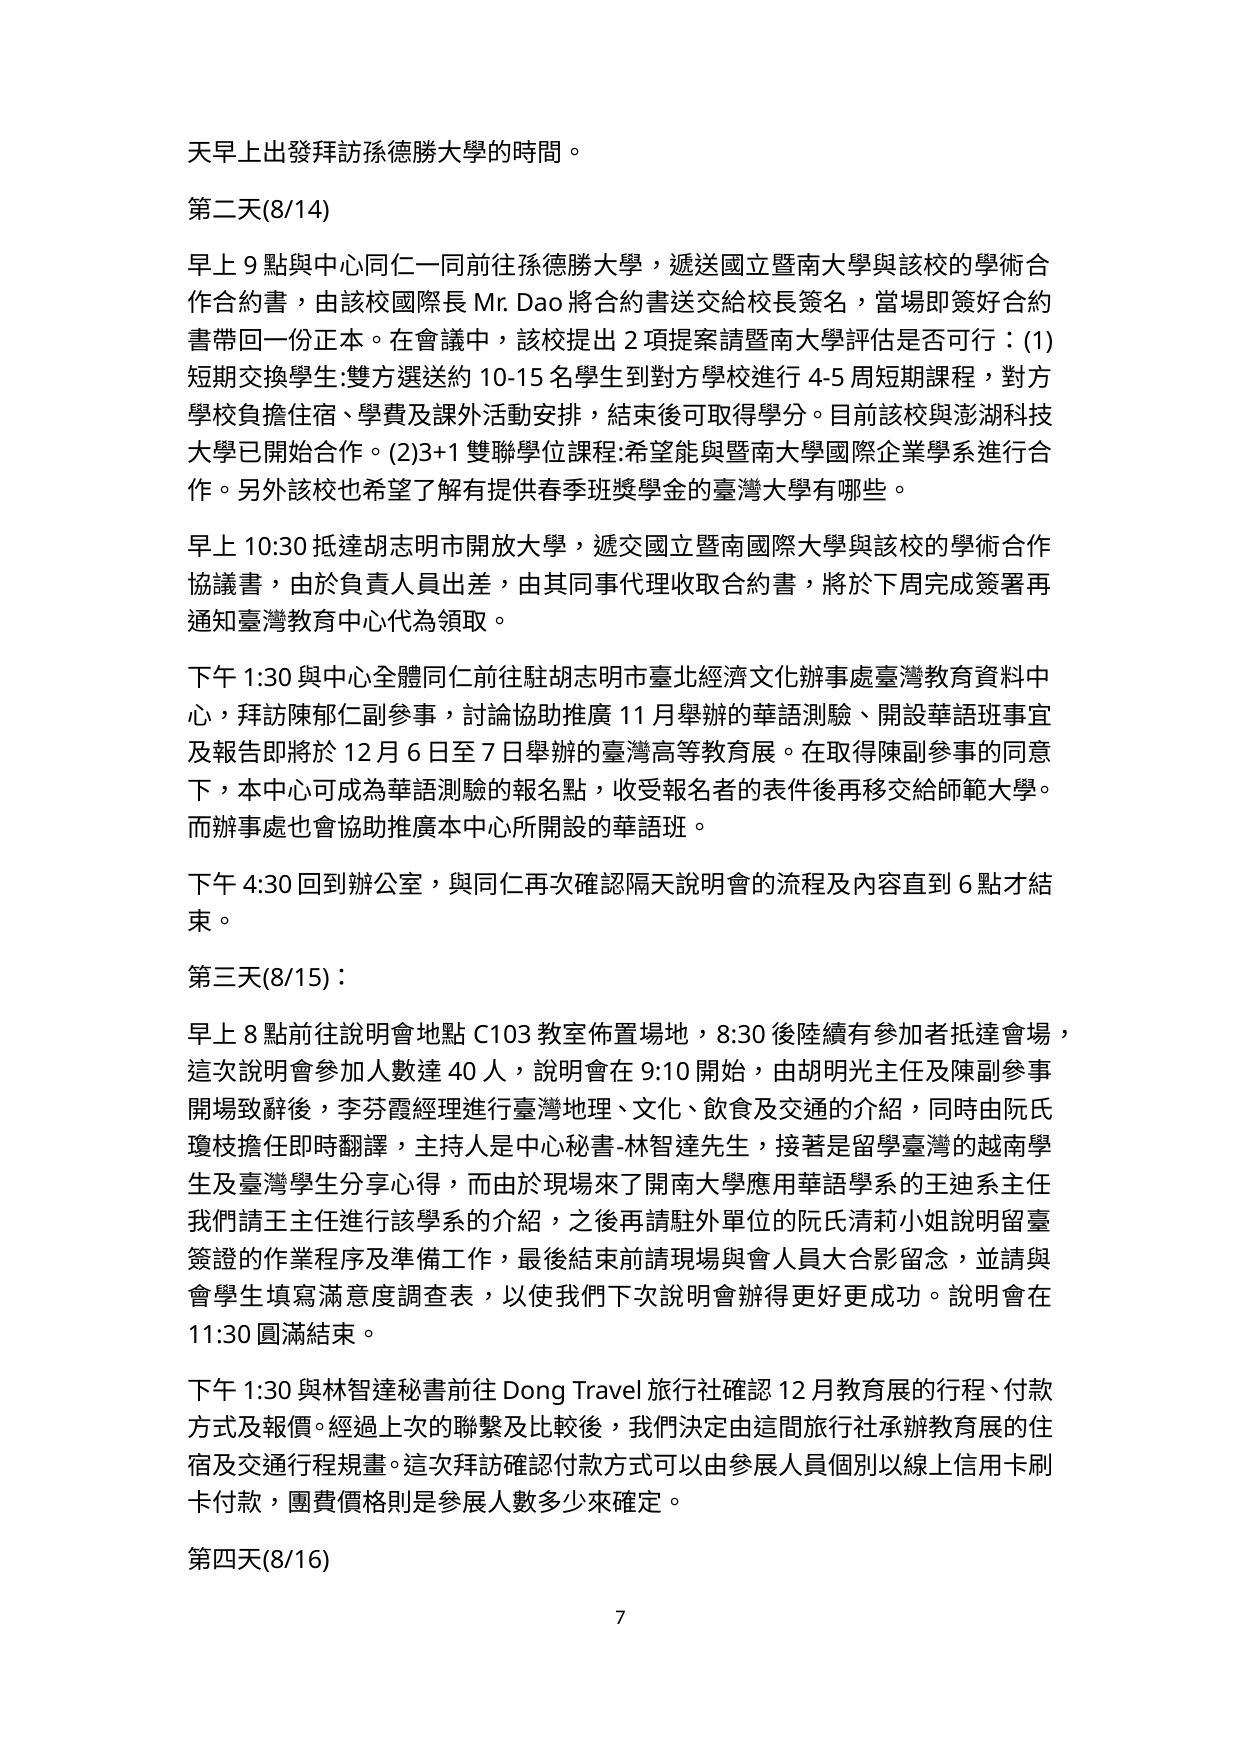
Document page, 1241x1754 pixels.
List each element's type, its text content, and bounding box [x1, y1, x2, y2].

text 早上10:30抵達胡志明市開放大學，遞交國立暨南國際大學與該校的學術合作協議書，由於負責人員出差，由其同事代理收取合約書，將於下周完成簽署再通知臺灣教育中心代為領取。 [187, 526, 1053, 638]
text 第三天(8/15)： [187, 957, 1053, 995]
text 早上9點與中心同仁一同前往孫德勝大學，遞送國立暨南大學與該校的學術合作合約書，由該校國際長Mr. Dao將合約書送交給校長簽名，當場即簽好合約書帶回一份正本。在會議中，該校提出2項提案請暨南大學評估是否可行：(1)短期交換學生:雙方選送約10-15名學生到對方學校進行4-5周短期課程，對方學校負擔住宿、學費及課外活動安排，結束後可取得學分。目前該校與澎湖科技大學已開始合作。(2)3+1雙聯學位課程:希望能與暨南大學國際企業學系進行合作。另外該校也希望了解有提供春季班獎學金的臺灣大學有哪些。 [187, 245, 1053, 507]
text 第二天(8/14) [187, 188, 1053, 226]
text 下午4:30回到辦公室，與同仁再次確認隔天說明會的流程及內容直到6點才結束。 [187, 863, 1053, 938]
text 第四天(8/16) [187, 1538, 1053, 1576]
text 天早上出發拜訪孫德勝大學的時間。 [187, 132, 1053, 170]
text 早上8點前往說明會地點C103教室佈置場地，8:30後陸續有參加者抵達會場，這次說明會參加人數達40人，說明會在9:10開始，由胡明光主任及陳副參事開場致辭後，李芬霞經理進行臺灣地理、文化、飲食及交通的介紹，同時由阮氏瓊枝擔任即時翻譯，主持人是中心秘書-林智達先生，接著是留學臺灣的越南學生及臺灣學生分享心得，而由於現場來了開南大學應用華語學系的王迪系主任，我們請王主任進行該學系的介紹，之後再請駐外單位的阮氏清莉小姐說明留臺簽證的作業程序及準備工作，最後結束前請現場與會人員大合影留念，並請與會學生填寫滿意度調查表，以使我們下次說明會辦得更好更成功。說明會在11:30圓滿結束。 [187, 1013, 1053, 1351]
text 下午1:30與中心全體同仁前往駐胡志明市臺北經濟文化辦事處臺灣教育資料中心，拜訪陳郁仁副參事，討論協助推廣11月舉辦的華語測驗、開設華語班事宜及報告即將於12月6日至7日舉辦的臺灣高等教育展。在取得陳副參事的同意下，本中心可成為華語測驗的報名點，收受報名者的表件後再移交給師範大學。而辦事處也會協助推廣本中心所開設的華語班。 [187, 657, 1053, 845]
text 下午1:30與林智達秘書前往Dong Travel旅行社確認12月教育展的行程、付款方式及報價。經過上次的聯繫及比較後，我們決定由這間旅行社承辦教育展的住宿及交通行程規畫。這次拜訪確認付款方式可以由參展人員個別以線上信用卡刷卡付款，團費價格則是參展人數多少來確定。 [187, 1370, 1053, 1520]
